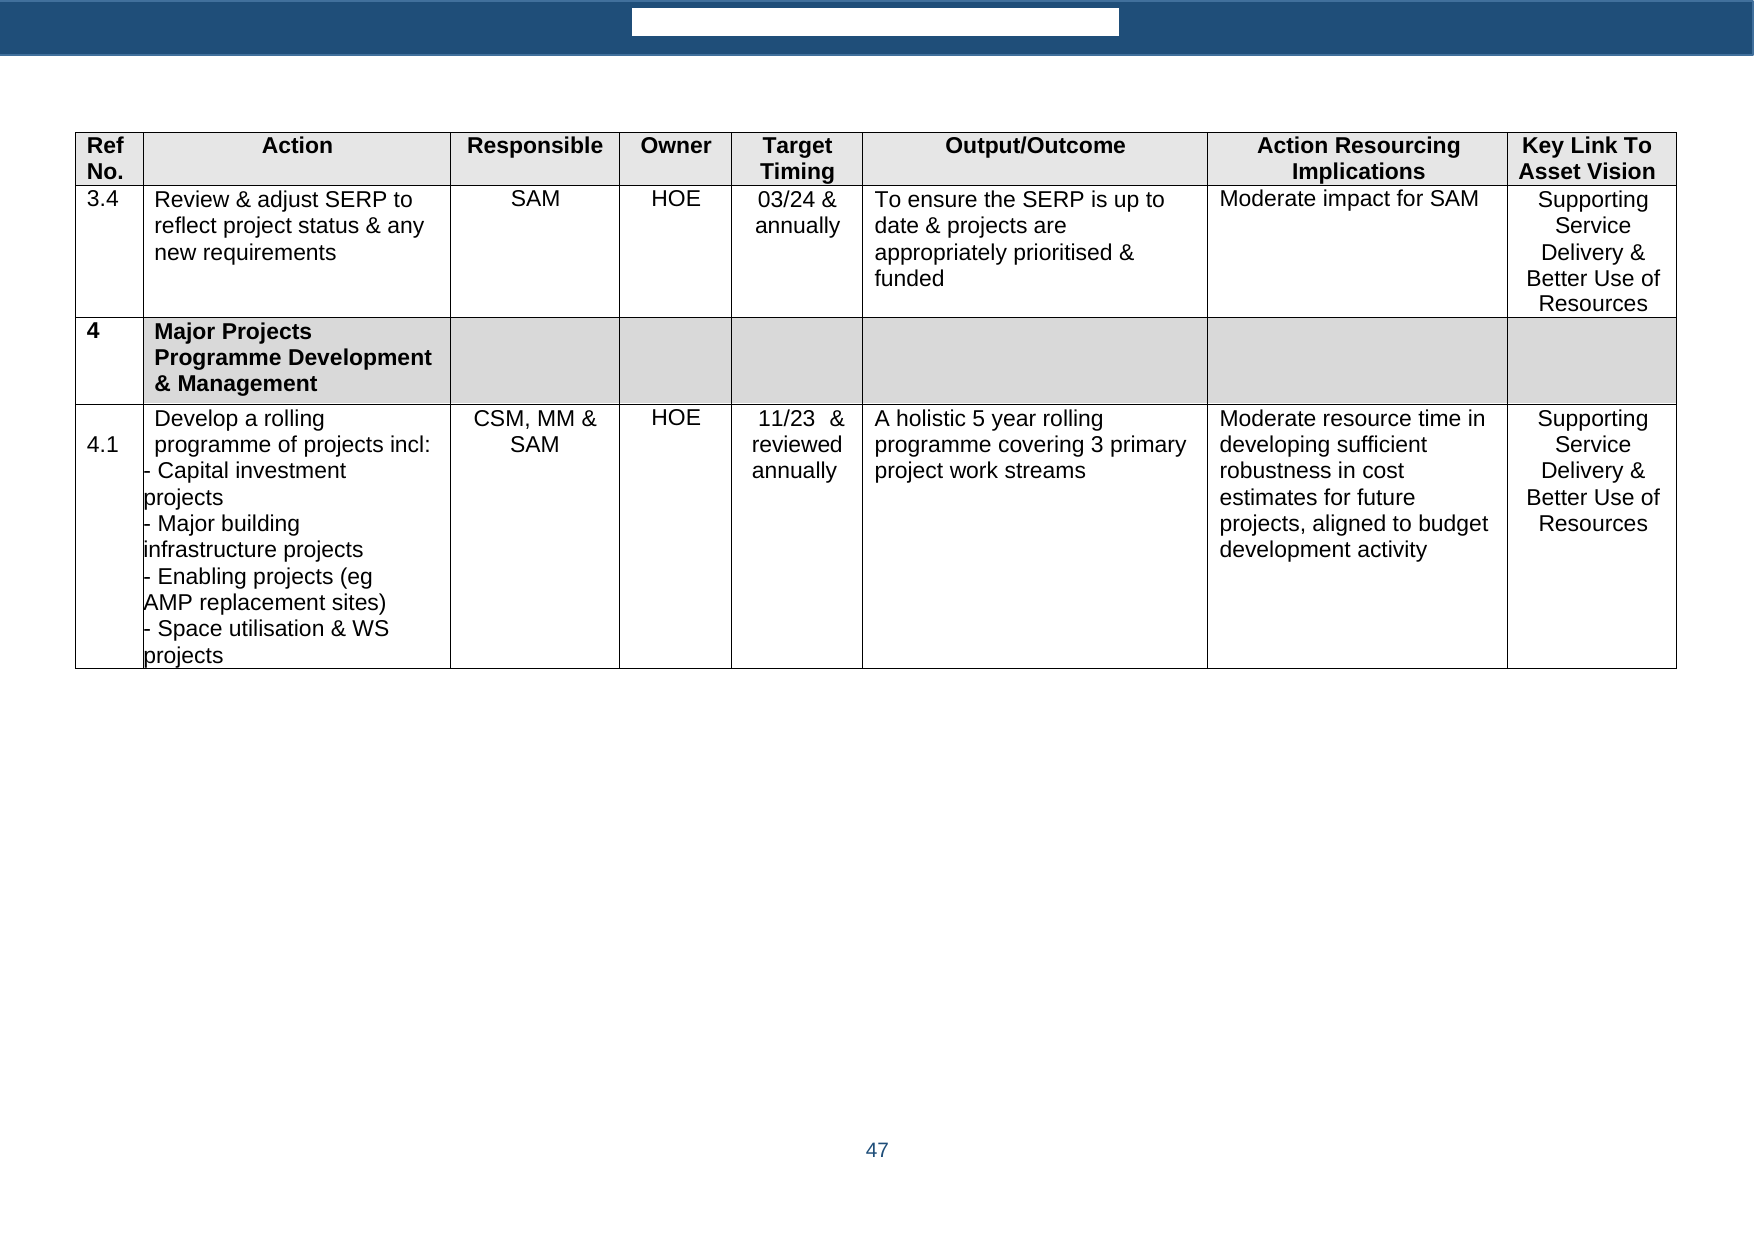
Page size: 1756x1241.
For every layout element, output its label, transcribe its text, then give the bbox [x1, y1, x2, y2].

table_header Responsible [451, 133, 619, 185]
table_cell SAM [451, 186, 619, 317]
table_cell 4 [76, 318, 143, 403]
table_cell 11/23 & reviewed annually [732, 405, 862, 668]
table_cell HOE [620, 186, 731, 317]
table_cell 3.4 [76, 186, 143, 317]
table_header Output/Outcome [863, 133, 1207, 185]
table_header Key Link To Asset Vision [1508, 133, 1676, 185]
table_header Owner [620, 133, 731, 185]
table_cell Supporting Service Delivery & Better Use of Resources [1508, 186, 1676, 317]
table_cell HOE [620, 405, 731, 668]
table_cell CSM, MM & SAM [451, 405, 619, 668]
table_cell Develop a rolling programme of projects incl: Capital investment projects Major building infrastructure projects Enabling projects (eg AMP replacement sites) Space utilisation & WS projects [144, 405, 450, 668]
table_cell [1208, 318, 1507, 403]
table_cell A holistic 5 year rolling programme covering 3 primary project work streams [863, 405, 1207, 668]
table_header Target Timing [732, 133, 862, 185]
table_cell Review & adjust SERP to reflect project status & any new requirements [144, 186, 450, 317]
table_cell Moderate resource time in developing sufficient robustness in cost estimates for future projects, aligned to budget development activity [1208, 405, 1507, 668]
table_cell [863, 318, 1207, 403]
table_header Action [144, 133, 450, 185]
table_cell Major Projects Programme Development & Management [144, 318, 450, 403]
table_header Action Resourcing Implications [1208, 133, 1507, 185]
table_cell To ensure the SERP is up to date & projects are appropriately prioritised & funded [863, 186, 1207, 317]
table_cell [732, 318, 862, 403]
table_cell 03/24 & annually [732, 186, 862, 317]
table_cell [620, 318, 731, 403]
table_header Ref No. [76, 133, 143, 185]
table_cell Supporting Service Delivery & Better Use of Resources [1508, 405, 1676, 668]
table_cell Moderate impact for SAM [1208, 186, 1507, 317]
table_cell [451, 318, 619, 403]
table_cell [1508, 318, 1676, 403]
table_cell 4.1 [76, 405, 143, 668]
